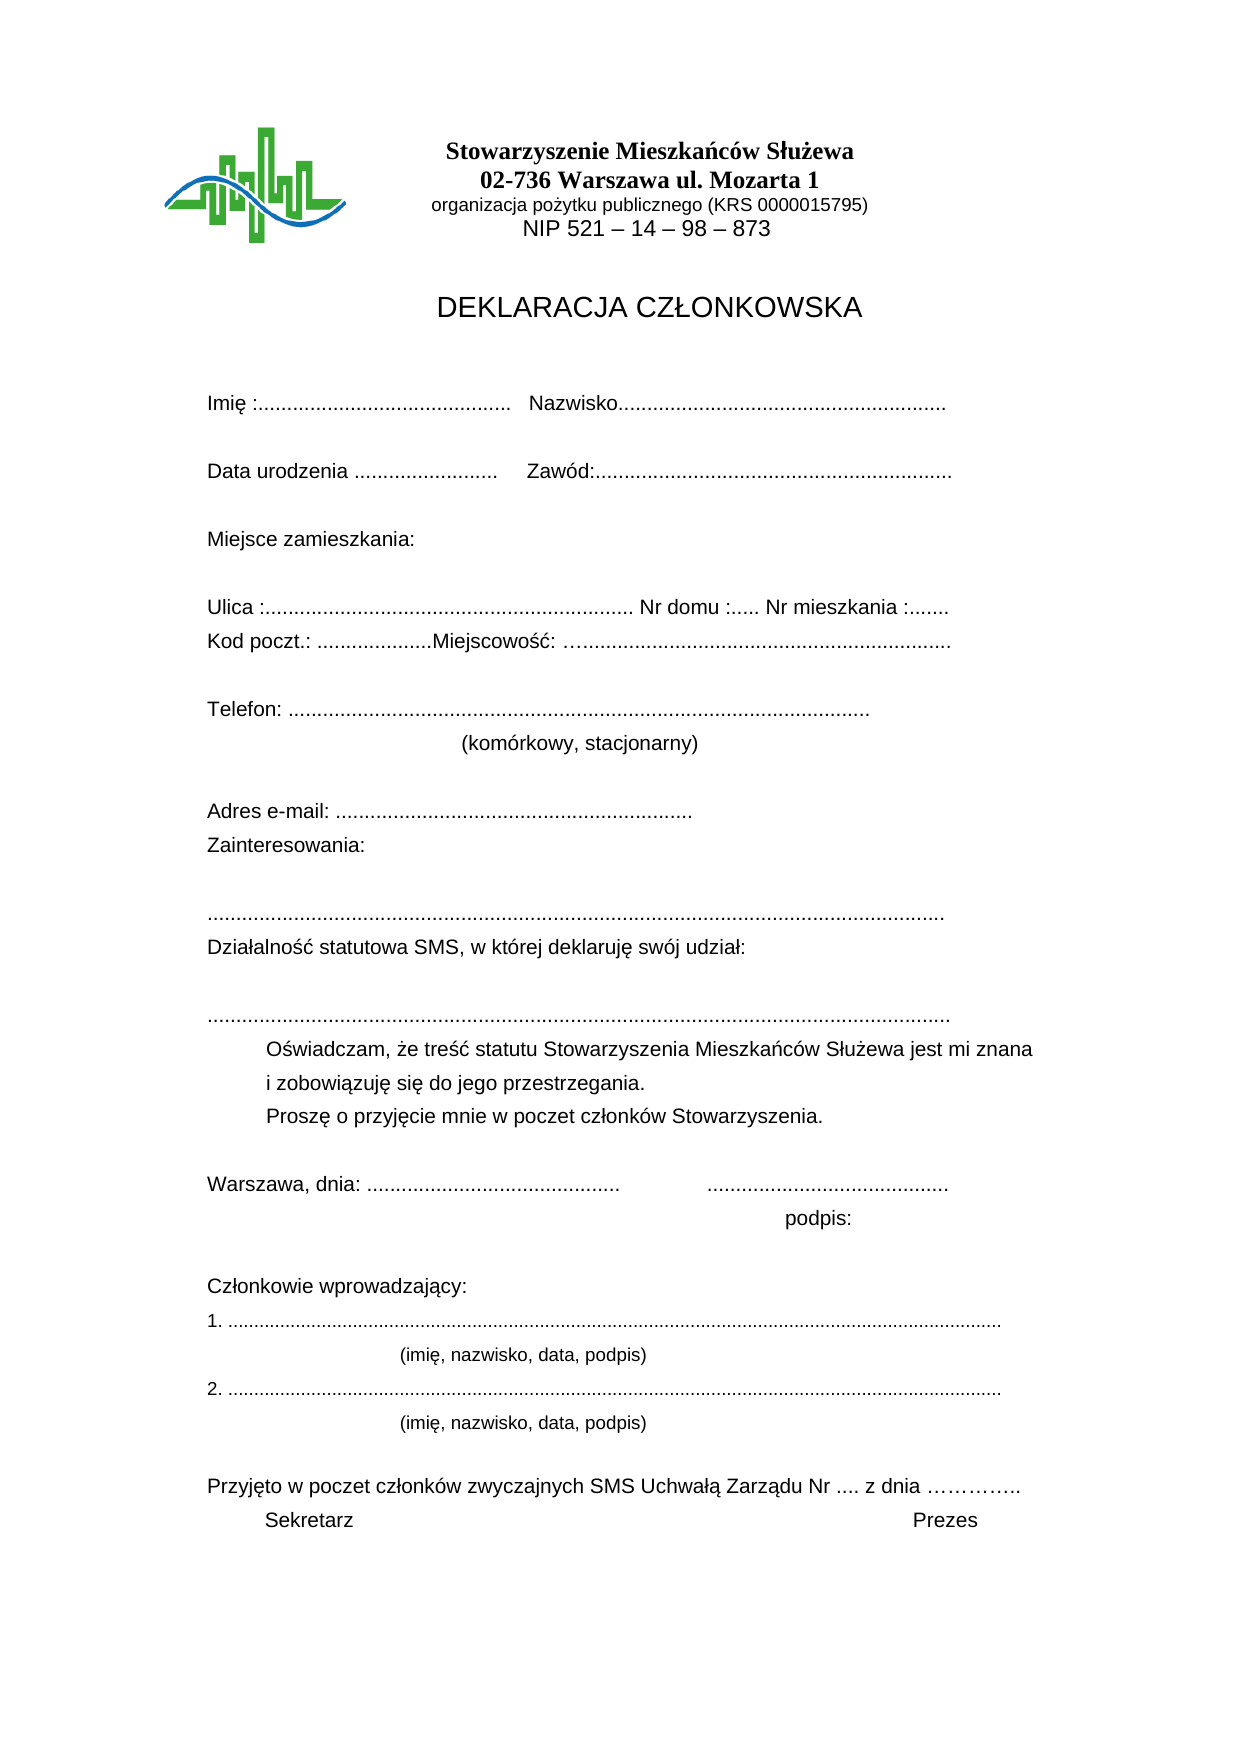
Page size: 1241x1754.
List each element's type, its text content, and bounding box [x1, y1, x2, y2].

text Warszawa, dnia: ............................................ .......................................... [207, 1165, 1092, 1199]
text Działalność statutowa SMS, w której deklaruję swój udział: [207, 927, 1092, 961]
text 1. ..................................................................................................................................................... [207, 1301, 1092, 1334]
text Imię :............................................ Nazwisko......................................................... [207, 384, 1092, 418]
text Przyjęto w poczet członków zwyczajnych SMS Uchwałą Zarządu Nr .... z dnia ………….. [207, 1466, 1092, 1500]
text Proszę o przyjęcie mnie w poczet członków Stowarzyszenia. [266, 1097, 1092, 1131]
text Kod poczt.: ....................Miejscowość: …................................................................ [207, 621, 1092, 655]
text 2. ..................................................................................................................................................... [207, 1368, 1092, 1402]
text podpis: [207, 1199, 1092, 1233]
text Członkowie wprowadzający: [207, 1267, 1092, 1301]
text Sekretarz Prezes [207, 1500, 1092, 1534]
text Adres e-mail: .............................................................. [207, 791, 1092, 825]
text Oświadczam, że treść statutu Stowarzyszenia Mieszkańców Służewa jest mi znana [266, 1029, 1092, 1063]
text Ulica :................................................................ Nr domu :..... Nr mieszkania :....... [207, 587, 1092, 621]
text (komórkowy, stacjonarny) [207, 723, 1092, 757]
text Data urodzenia ......................... Zawód:.............................................................. [207, 452, 1092, 486]
text (imię, nazwisko, data, podpis) [207, 1334, 1092, 1368]
text ................................................................................................................................ [207, 893, 1092, 927]
picture [155, 116, 350, 251]
text (imię, nazwisko, data, podpis) [207, 1402, 1092, 1436]
text Miejsce zamieszkania: [207, 519, 1092, 553]
text ................................................................................................................................. [207, 995, 1092, 1029]
text Zainteresowania: [207, 825, 1092, 859]
text DEKLARACJA CZŁONKOWSKA [207, 290, 1092, 324]
text Telefon: ..................................................................................................... [207, 689, 1092, 723]
text i zobowiązuję się do jego przestrzegania. [266, 1063, 1092, 1097]
